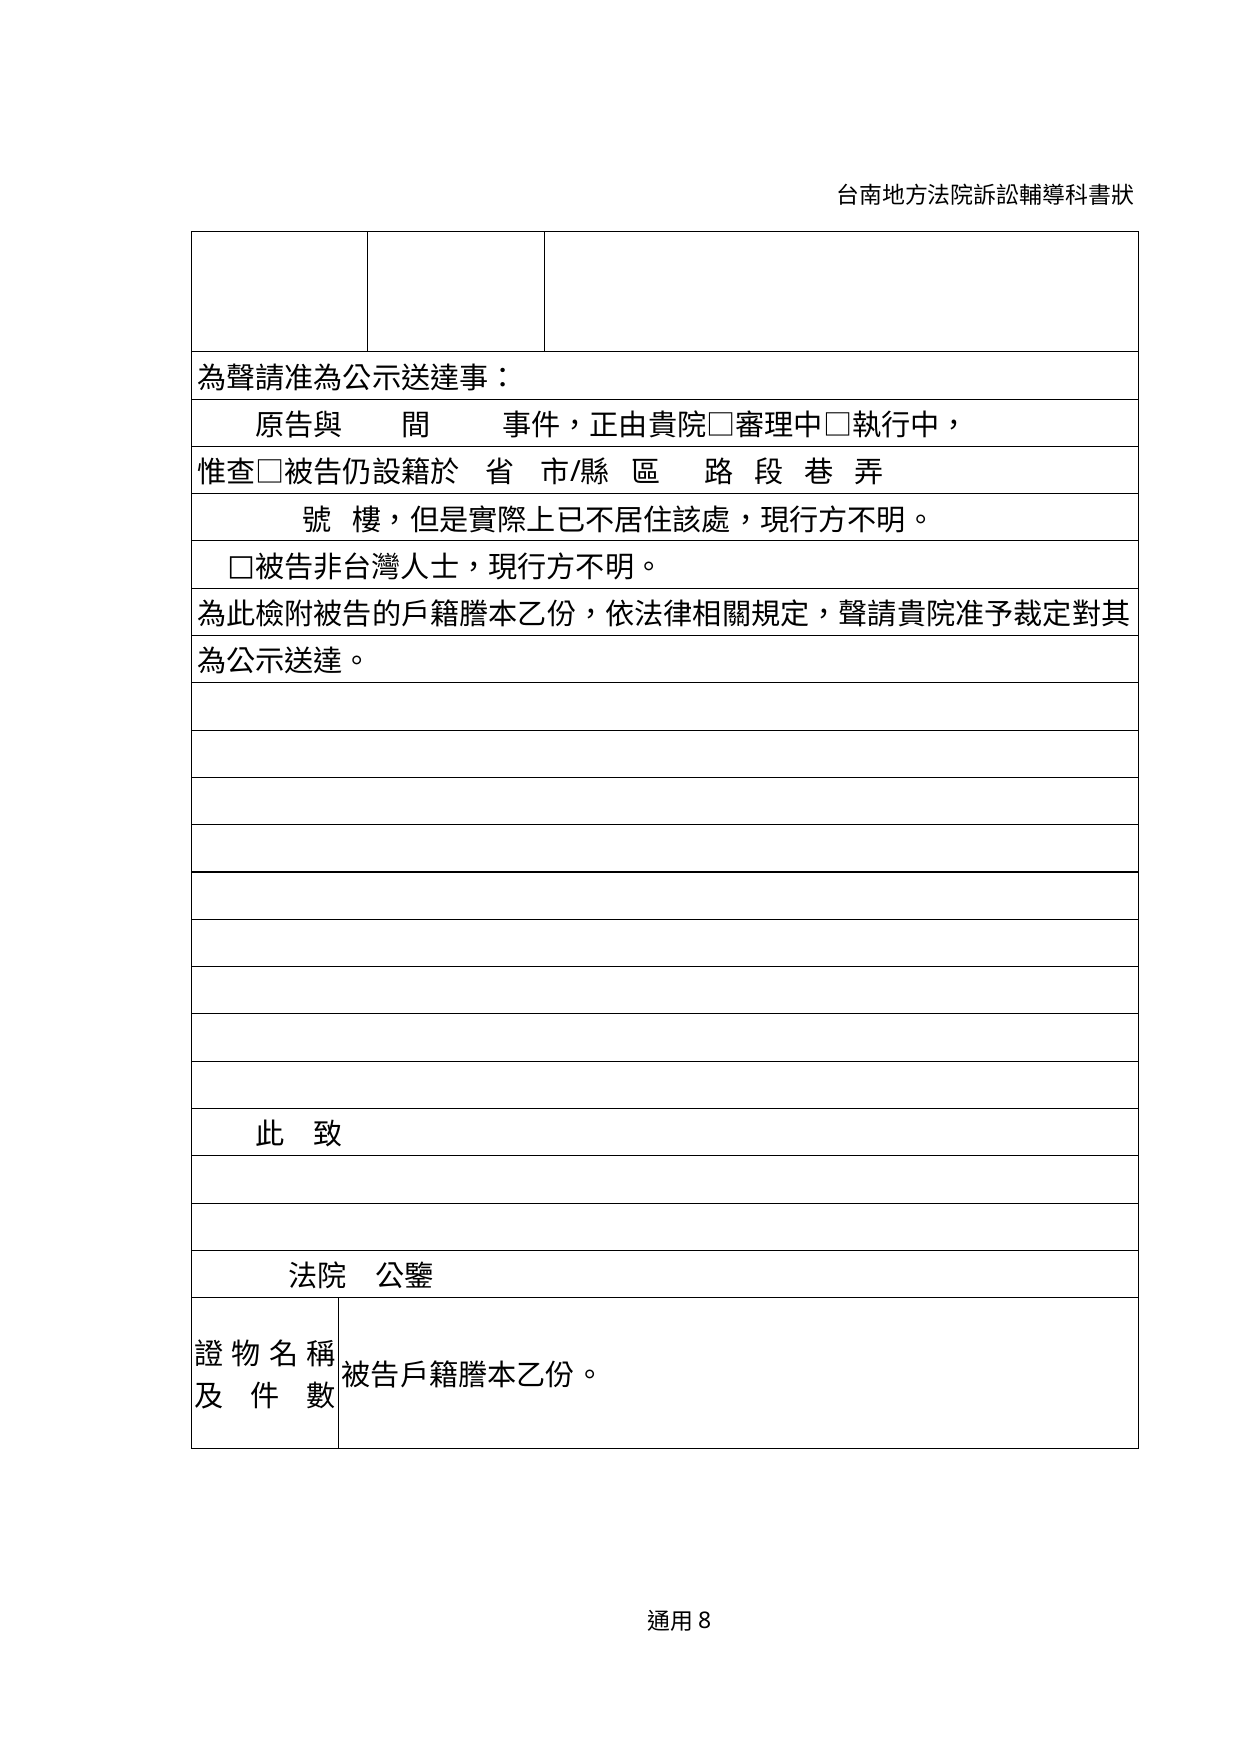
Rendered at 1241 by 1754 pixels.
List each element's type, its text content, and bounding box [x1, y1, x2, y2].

table_cell [545, 232, 1138, 351]
table_cell 證物名稱 及件數 [192, 1298, 338, 1448]
table_cell [192, 232, 367, 351]
table_cell 為聲請准為公示送達事： [192, 352, 1138, 398]
table_cell [192, 967, 1138, 1013]
table_cell [192, 825, 1138, 871]
table_cell [368, 232, 544, 351]
table_cell [192, 683, 1138, 729]
table_cell 惟查□被告仍設籍於 省 市/縣 區 路 段 巷 弄 [192, 447, 1138, 493]
table_cell [192, 920, 1138, 966]
table_cell [192, 1156, 1138, 1202]
table_cell [192, 731, 1138, 777]
table_cell [192, 1062, 1138, 1108]
table_cell [192, 1204, 1138, 1250]
table_cell 原告與 間 事件，正由貴院□審理中□執行中， [192, 400, 1138, 446]
table_cell 號 樓，但是實際上已不居住該處，現行方不明。 [192, 494, 1138, 540]
table_cell 為此檢附被告的戶籍謄本乙份，依法律相關規定，聲請貴院准予裁定對其 [192, 589, 1138, 635]
table_cell 此 致 [192, 1109, 1138, 1155]
table_cell 被告戶籍謄本乙份。 [339, 1298, 1138, 1448]
table_cell □被告非台灣人士，現行方不明。 [192, 541, 1138, 588]
table_cell 法院 公鑒 [192, 1251, 1138, 1297]
table_cell [192, 1014, 1138, 1061]
table_cell 為公示送達。 [192, 636, 1138, 682]
table_cell [192, 873, 1138, 919]
table_cell [192, 778, 1138, 824]
